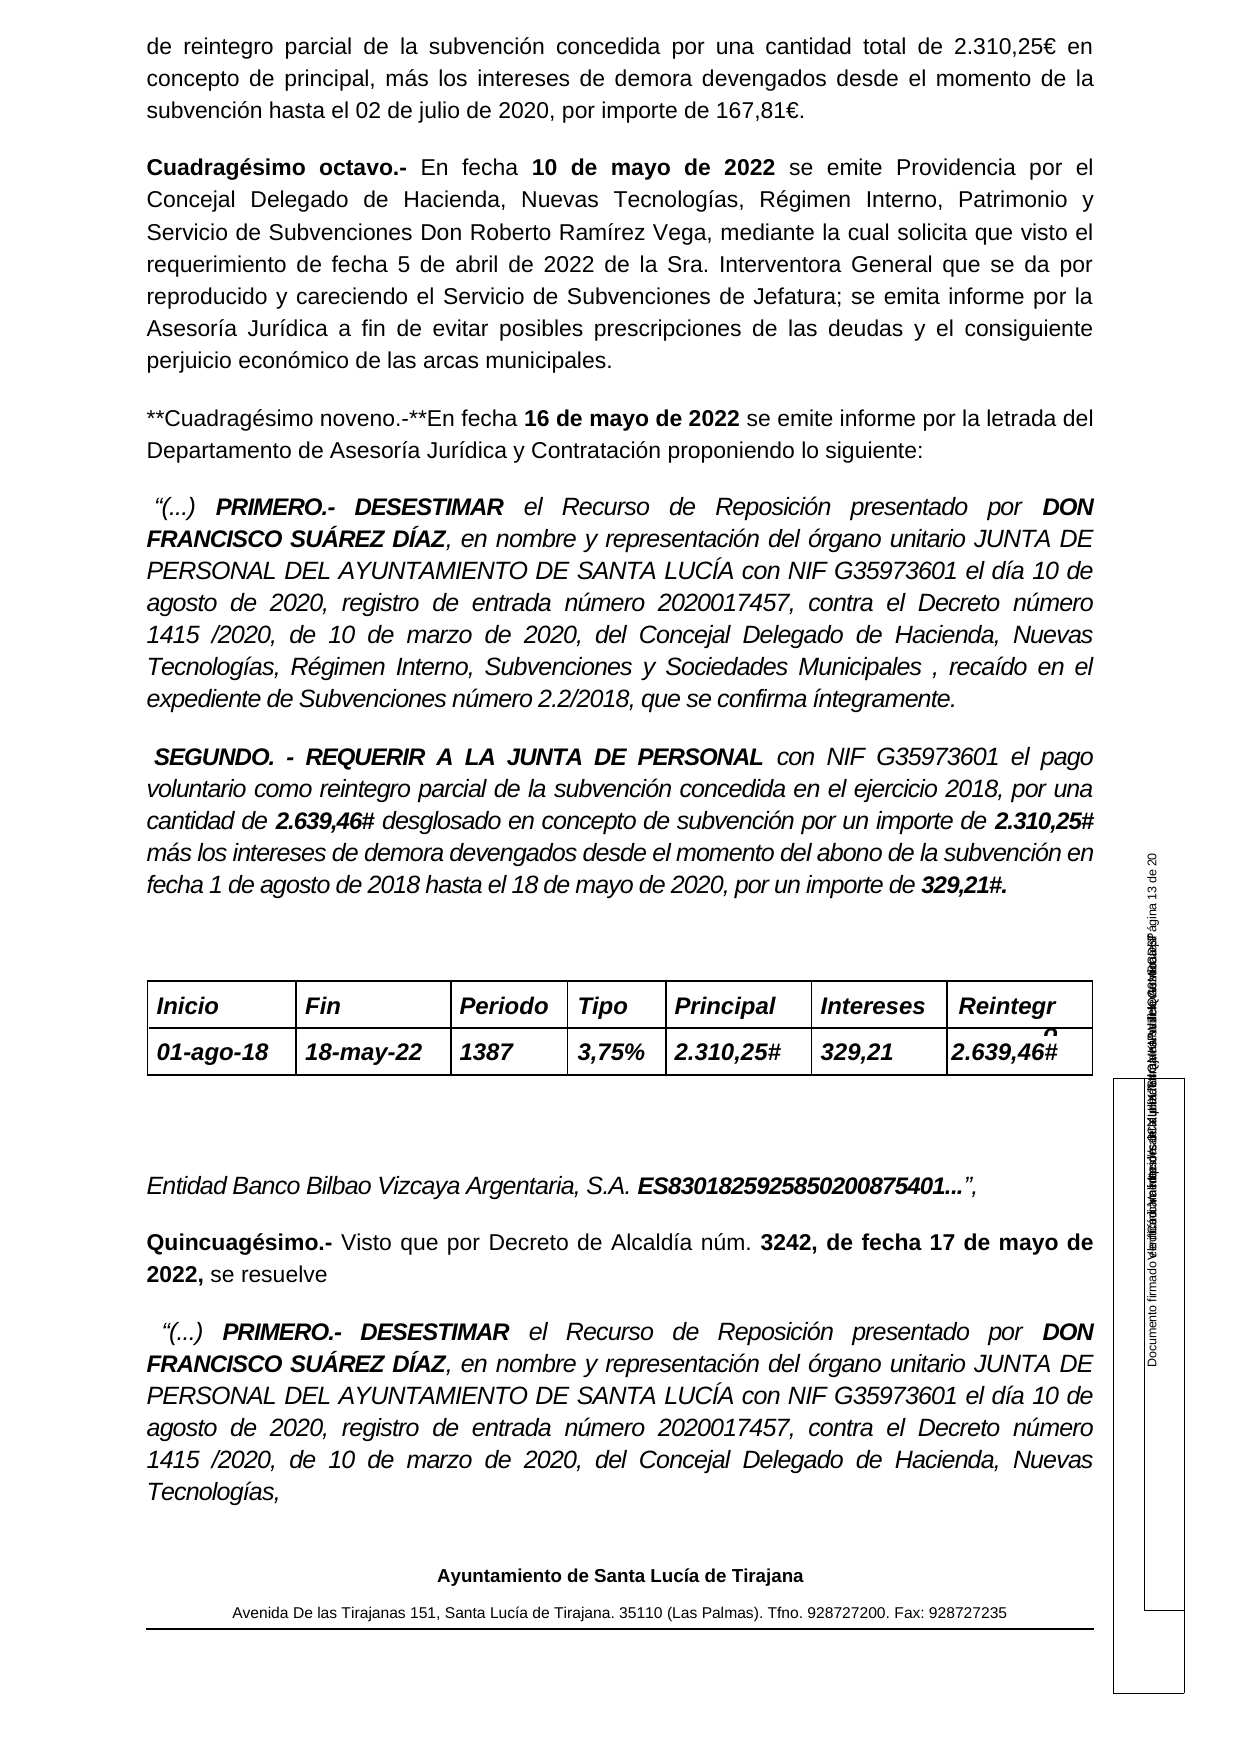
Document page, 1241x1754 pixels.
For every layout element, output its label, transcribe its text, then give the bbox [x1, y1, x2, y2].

text Ayuntamiento de Santa Lucía de Tirajana [146, 1565, 1094, 1587]
table_header Tipo [568, 982, 665, 1027]
table_cell 18-may-22 [297, 1029, 450, 1074]
table_cell 1387 [452, 1029, 567, 1074]
text Quincuagésimo.- Visto que por Decreto de Alcaldía núm. 3242, de fecha 17 de mayo de 2022, se resuelve [146, 1224, 1094, 1289]
text **Cuadragésimo noveno.-**En fecha 16 de mayo de 2022 se emite informe por la letrada del Departamento de Asesoría Jurídica y Contratación proponiendo lo siguiente: [146, 400, 1094, 464]
text “(...) PRIMERO.- DESESTIMAR el Recurso de Reposición presentado por DON FRANCISCO SUÁREZ DÍAZ, en nombre y representación del órgano unitario JUNTA DE PERSONAL DEL AYUNTAMIENTO DE SANTA LUCÍA con NIF G35973601 el día 10 de agosto de 2020, registro de entrada número 2020017457, contra el Decreto número 1415 /2020, de 10 de marzo de 2020, del Concejal Delegado de Hacienda, Nuevas Tecnologías, [146, 1315, 1094, 1507]
table_header Intereses [812, 982, 946, 1027]
text SEGUNDO. - REQUERIR A LA JUNTA DE PERSONAL con NIF G35973601 el pago voluntario como reintegro parcial de la subvención concedida en el ejercicio 2018, por una cantidad de 2.639,46# desglosado en concepto de subvención por un importe de 2.310,25# más los intereses de demora devengados desde el momento del abono de la subvención en fecha 1 de agosto de 2018 hasta el 18 de mayo de 2020, por un importe de 329,21#. [146, 740, 1094, 900]
table_cell 01-ago-18 [148, 1028, 295, 1074]
table_header Reintegro [948, 982, 1092, 1027]
table_header Inicio [148, 982, 295, 1027]
table_cell 3,75% [568, 1029, 665, 1074]
table_cell 2.310,25# [667, 1029, 811, 1074]
table_cell 329,21 [812, 1029, 946, 1074]
text Cuadragésimo octavo.- En fecha 10 de mayo de 2022 se emite Providencia por el Concejal Delegado de Hacienda, Nuevas Tecnologías, Régimen Interno, Patrimonio y Servicio de Subvenciones Don Roberto Ramírez Vega, mediante la cual solicita que visto el requerimiento de fecha 5 de abril de 2022 de la Sra. Interventora General que se da por reproducido y careciendo el Servicio de Subvenciones de Jefatura; se emita informe por la Asesoría Jurídica a fin de evitar posibles prescripciones de las deudas y el consiguiente perjuicio económico de las arcas municipales. [146, 150, 1094, 375]
text de reintegro parcial de la subvención concedida por una cantidad total de 2.310,25€ en concepto de principal, más los intereses de demora devengados desde el momento de la subvención hasta el 02 de julio de 2020, por importe de 167,81€. [146, 29, 1094, 125]
text Entidad Banco Bilbao Vizcaya Argentaria, S.A. ES8301825925850200875401...”, [146, 1173, 1094, 1200]
table_header Periodo [452, 982, 567, 1027]
table_header Fin [297, 982, 450, 1027]
table_cell 2.639,46# [948, 1029, 1092, 1074]
text “(...) PRIMERO.- DESESTIMAR el Recurso de Reposición presentado por DON FRANCISCO SUÁREZ DÍAZ, en nombre y representación del órgano unitario JUNTA DE PERSONAL DEL AYUNTAMIENTO DE SANTA LUCÍA con NIF G35973601 el día 10 de agosto de 2020, registro de entrada número 2020017457, contra el Decreto número 1415 /2020, de 10 de marzo de 2020, del Concejal Delegado de Hacienda, Nuevas Tecnologías, Régimen Interno, Subvenciones y Sociedades Municipales , recaído en el expediente de Subvenciones número 2.2/2018, que se confirma íntegramente. [146, 490, 1094, 714]
table_header Principal [667, 982, 811, 1027]
text Avenida De las Tirajanas 151, Santa Lucía de Tirajana. 35110 (Las Palmas). Tfno. 928727200. Fax: 928727235 [146, 1604, 1094, 1622]
